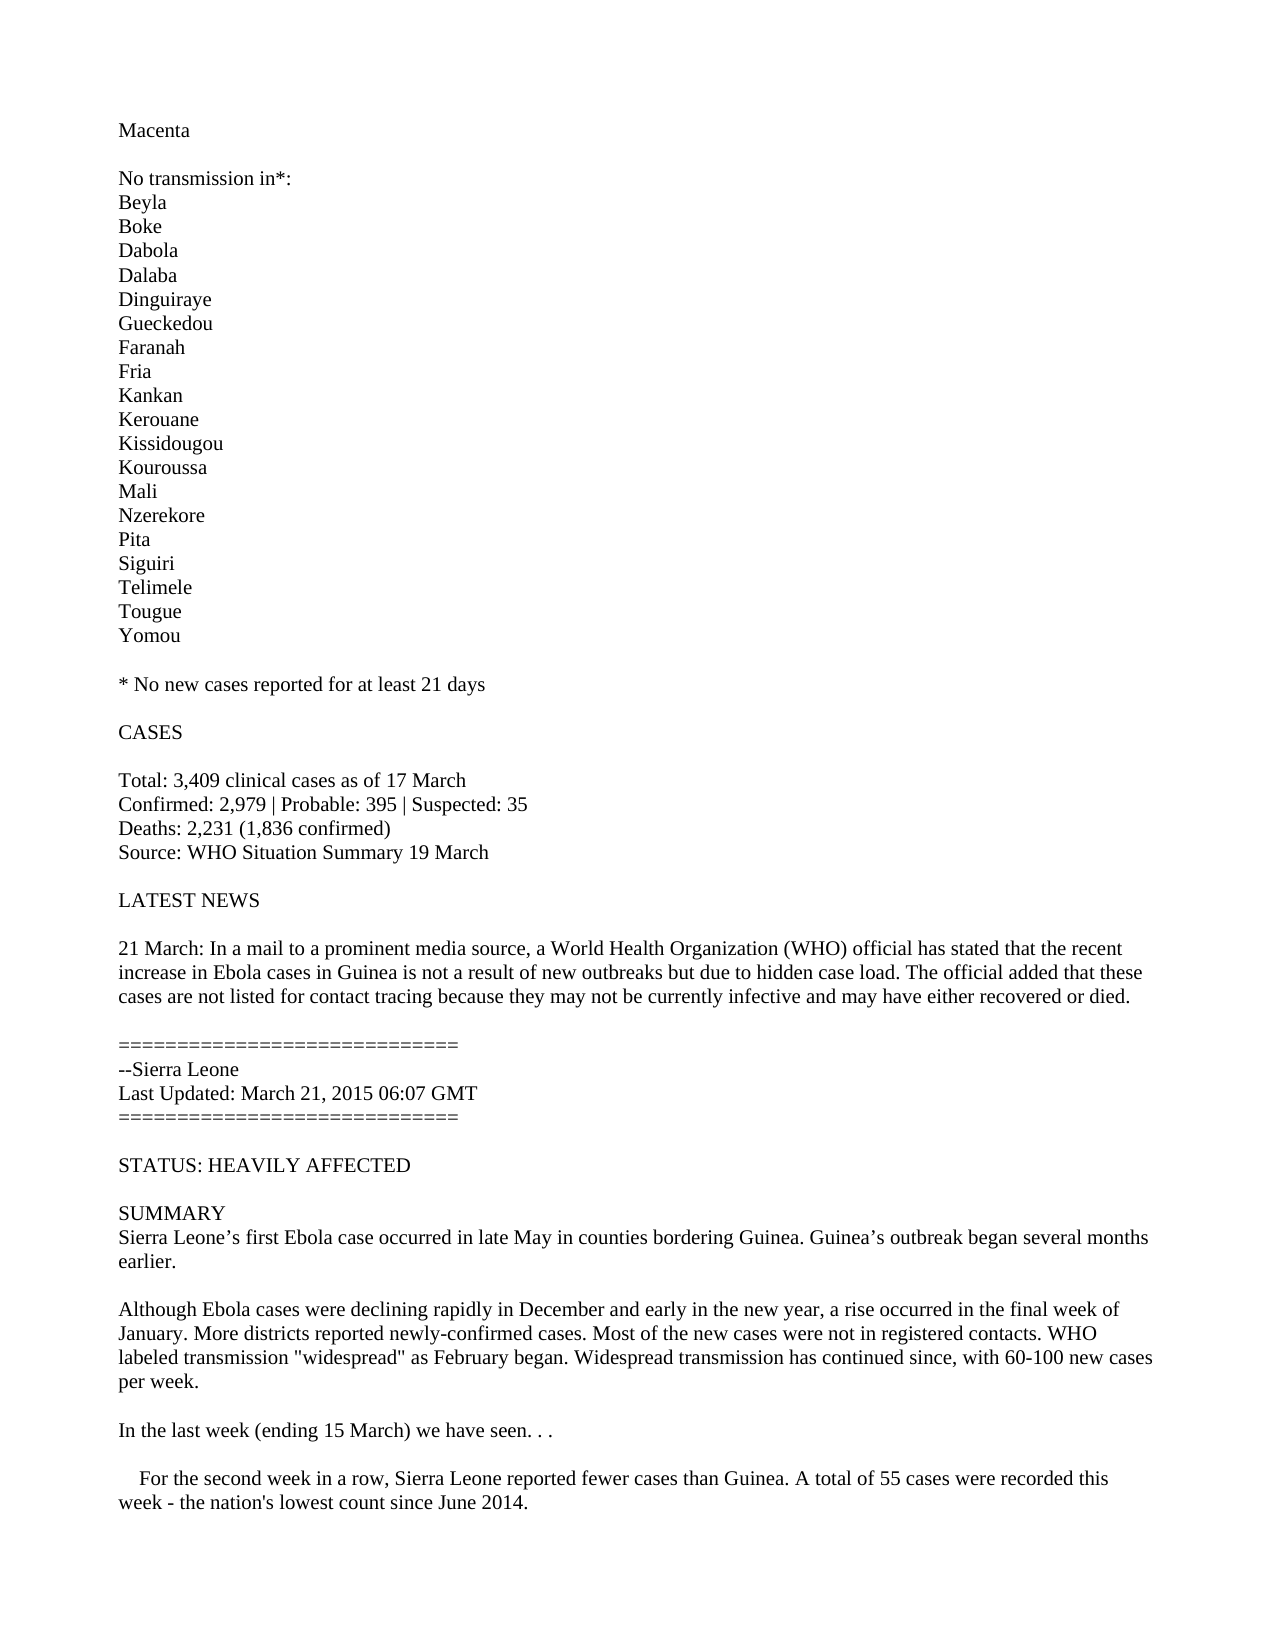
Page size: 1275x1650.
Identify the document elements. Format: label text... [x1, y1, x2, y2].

text Siguiri [118, 551, 1157, 575]
text ============================= [118, 1032, 1157, 1057]
text Dalaba [118, 262, 1157, 287]
text Dabola [118, 238, 1157, 262]
text Mali [118, 479, 1157, 503]
text CASES [118, 720, 1157, 744]
text LATEST NEWS [118, 888, 1157, 912]
text * No new cases reported for at least 21 days [118, 672, 1157, 696]
text Deaths: 2,231 (1,836 confirmed) [118, 816, 1157, 840]
text Source: WHO Situation Summary 19 March [118, 840, 1157, 864]
text Faranah [118, 335, 1157, 359]
text Kankan [118, 383, 1157, 407]
text Kouroussa [118, 455, 1157, 479]
text Dinguiraye [118, 287, 1157, 311]
text STATUS: HEAVILY AFFECTED [118, 1153, 1157, 1177]
text Fria [118, 359, 1157, 383]
text Confirmed: 2,979 | Probable: 395 | Suspected: 35 [118, 792, 1157, 816]
text Sierra Leone’s first Ebola case occurred in late May in counties bordering Guinea. Guinea’s outbreak began several months earlier. [118, 1225, 1157, 1273]
text Kerouane [118, 407, 1157, 431]
text Boke [118, 214, 1157, 238]
text Telimele [118, 575, 1157, 599]
text Macenta [118, 118, 1157, 142]
text SUMMARY [118, 1201, 1157, 1225]
text 21 March: In a mail to a prominent media source, a World Health Organization (WHO) official has stated that the recent increase in Ebola cases in Guinea is not a result of new outbreaks but due to hidden case load. The official added that these cases are not listed for contact tracing because they may not be currently infective and may have either recovered or died. [118, 936, 1157, 1008]
text Gueckedou [118, 311, 1157, 335]
text --Sierra Leone [118, 1057, 1157, 1081]
text Total: 3,409 clinical cases as of 17 March [118, 768, 1157, 792]
text No transmission in*: [118, 166, 1157, 190]
text ============================= [118, 1105, 1157, 1129]
text Last Updated: March 21, 2015 06:07 GMT [118, 1081, 1157, 1105]
text Nzerekore [118, 503, 1157, 527]
text Beyla [118, 190, 1157, 214]
text Pita [118, 527, 1157, 551]
text For the second week in a row, Sierra Leone reported fewer cases than Guinea. A total of 55 cases were recorded this week - the nation's lowest count since June 2014. [118, 1466, 1157, 1514]
text Although Ebola cases were declining rapidly in December and early in the new year, a rise occurred in the final week of January. More districts reported newly-confirmed cases. Most of the new cases were not in registered contacts. WHO labeled transmission "widespread" as February began. Widespread transmission has continued since, with 60-100 new cases per week. [118, 1297, 1157, 1393]
text Yomou [118, 623, 1157, 647]
text Kissidougou [118, 431, 1157, 455]
text Tougue [118, 599, 1157, 623]
text In the last week (ending 15 March) we have seen. . . [118, 1417, 1157, 1442]
